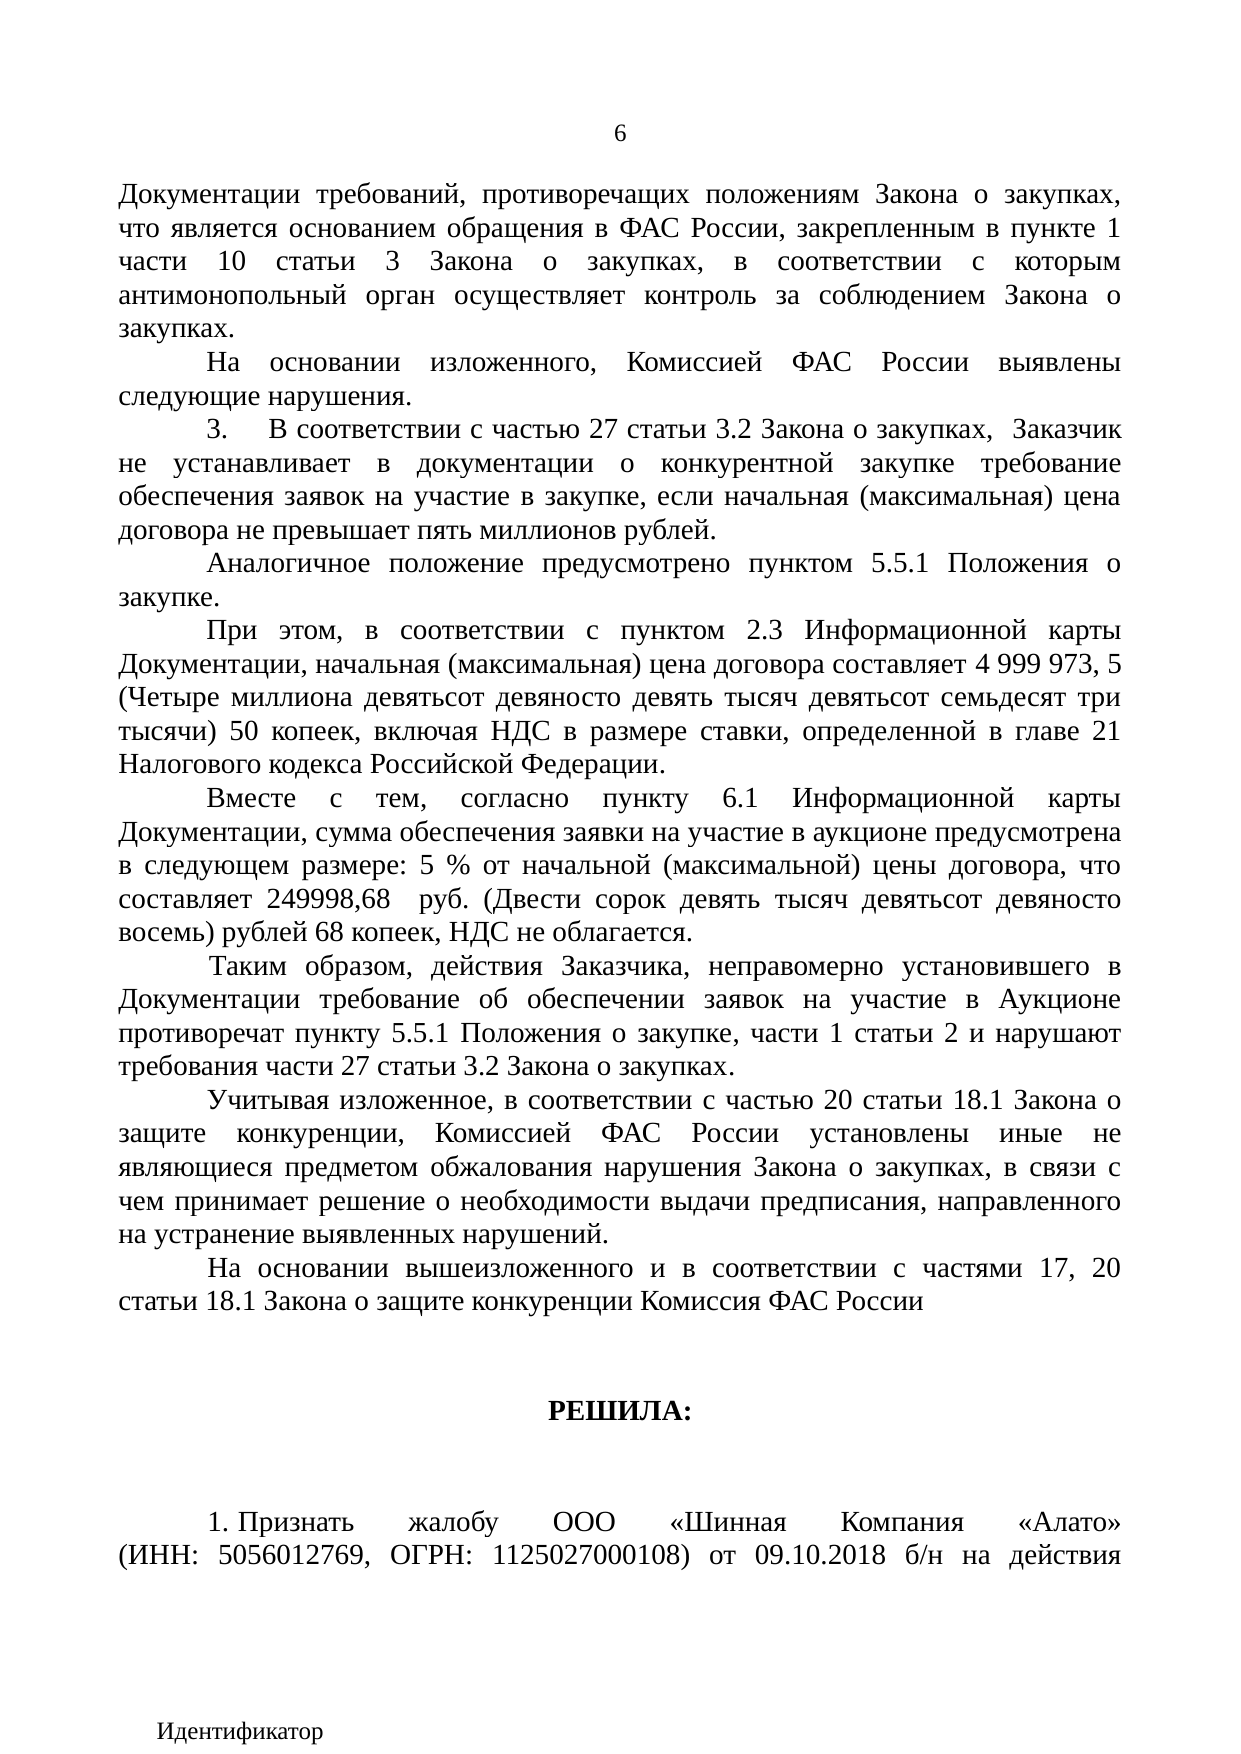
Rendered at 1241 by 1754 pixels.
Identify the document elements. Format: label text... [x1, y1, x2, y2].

text Таким образом, действия Заказчика, неправомерно установившего в Документации требование об обеспечении заявок на участие в Аукционе противоречат пункту 5.5.1 Положения о закупке, части 1 статьи 2 и нарушают требования части 27 статьи 3.2 Закона о закупках. [118, 948, 1122, 1082]
text Документации требований, противоречащих положениям Закона о закупках, что является основанием обращения в ФАС России, закрепленным в пункте 1 части 10 статьи 3 Закона о закупках, в соответствии с которым антимонопольный орган осуществляет контроль за соблюдением Закона о закупках. [118, 176, 1122, 344]
text На основании вышеизложенного и в соответствии с частями 17, 20 статьи 18.1 Закона о защите конкуренции Комиссия ФАС России [118, 1250, 1122, 1317]
list В соответствии с частью 27 статьи 3.2 Закона о закупках, Заказчик не устанавливает в документации о конкурентной закупке требование обеспечения заявок на участие в закупке, если начальная (максимальная) цена договора не превышает пять миллионов рублей. [118, 411, 1122, 545]
text Учитывая изложенное, в соответствии с частью 20 статьи 18.1 Закона о защите конкуренции, Комиссией ФАС России установлены иные не являющиеся предметом обжалования нарушения Закона о закупках, в связи с чем принимает решение о необходимости выдачи предписания, направленного на устранение выявленных нарушений. [118, 1082, 1122, 1250]
text На основании изложенного, Комиссией ФАС России выявлены следующие нарушения. [118, 344, 1122, 411]
list Признать жалобу ООО «Шинная Компания «Алато» (ИНН: 5056012769, ОГРН: 1125027000108) от 09.10.2018 б/н на действия [118, 1504, 1122, 1571]
text РЕШИЛА: [118, 1393, 1122, 1427]
text Вместе с тем, согласно пункту 6.1 Информационной карты Документации, сумма обеспечения заявки на участие в аукционе предусмотрена в следующем размере: 5 % от начальной (максимальной) цены договора, что составляет 249998,68 руб. (Двести сорок девять тысяч девятьсот девяносто восемь) рублей 68 копеек, НДС не облагается. [118, 780, 1122, 948]
text При этом, в соответствии с пунктом 2.3 Информационной карты Документации, начальная (максимальная) цена договора составляет 4 999 973, 5 (Четыре миллиона девятьсот девяносто девять тысяч девятьсот семьдесят три тысячи) 50 копеек, включая НДС в размере ставки, определенной в главе 21 Налогового кодекса Российской Федерации. [118, 612, 1122, 780]
text Аналогичное положение предусмотрено пунктом 5.5.1 Положения о закупке. [118, 545, 1122, 612]
